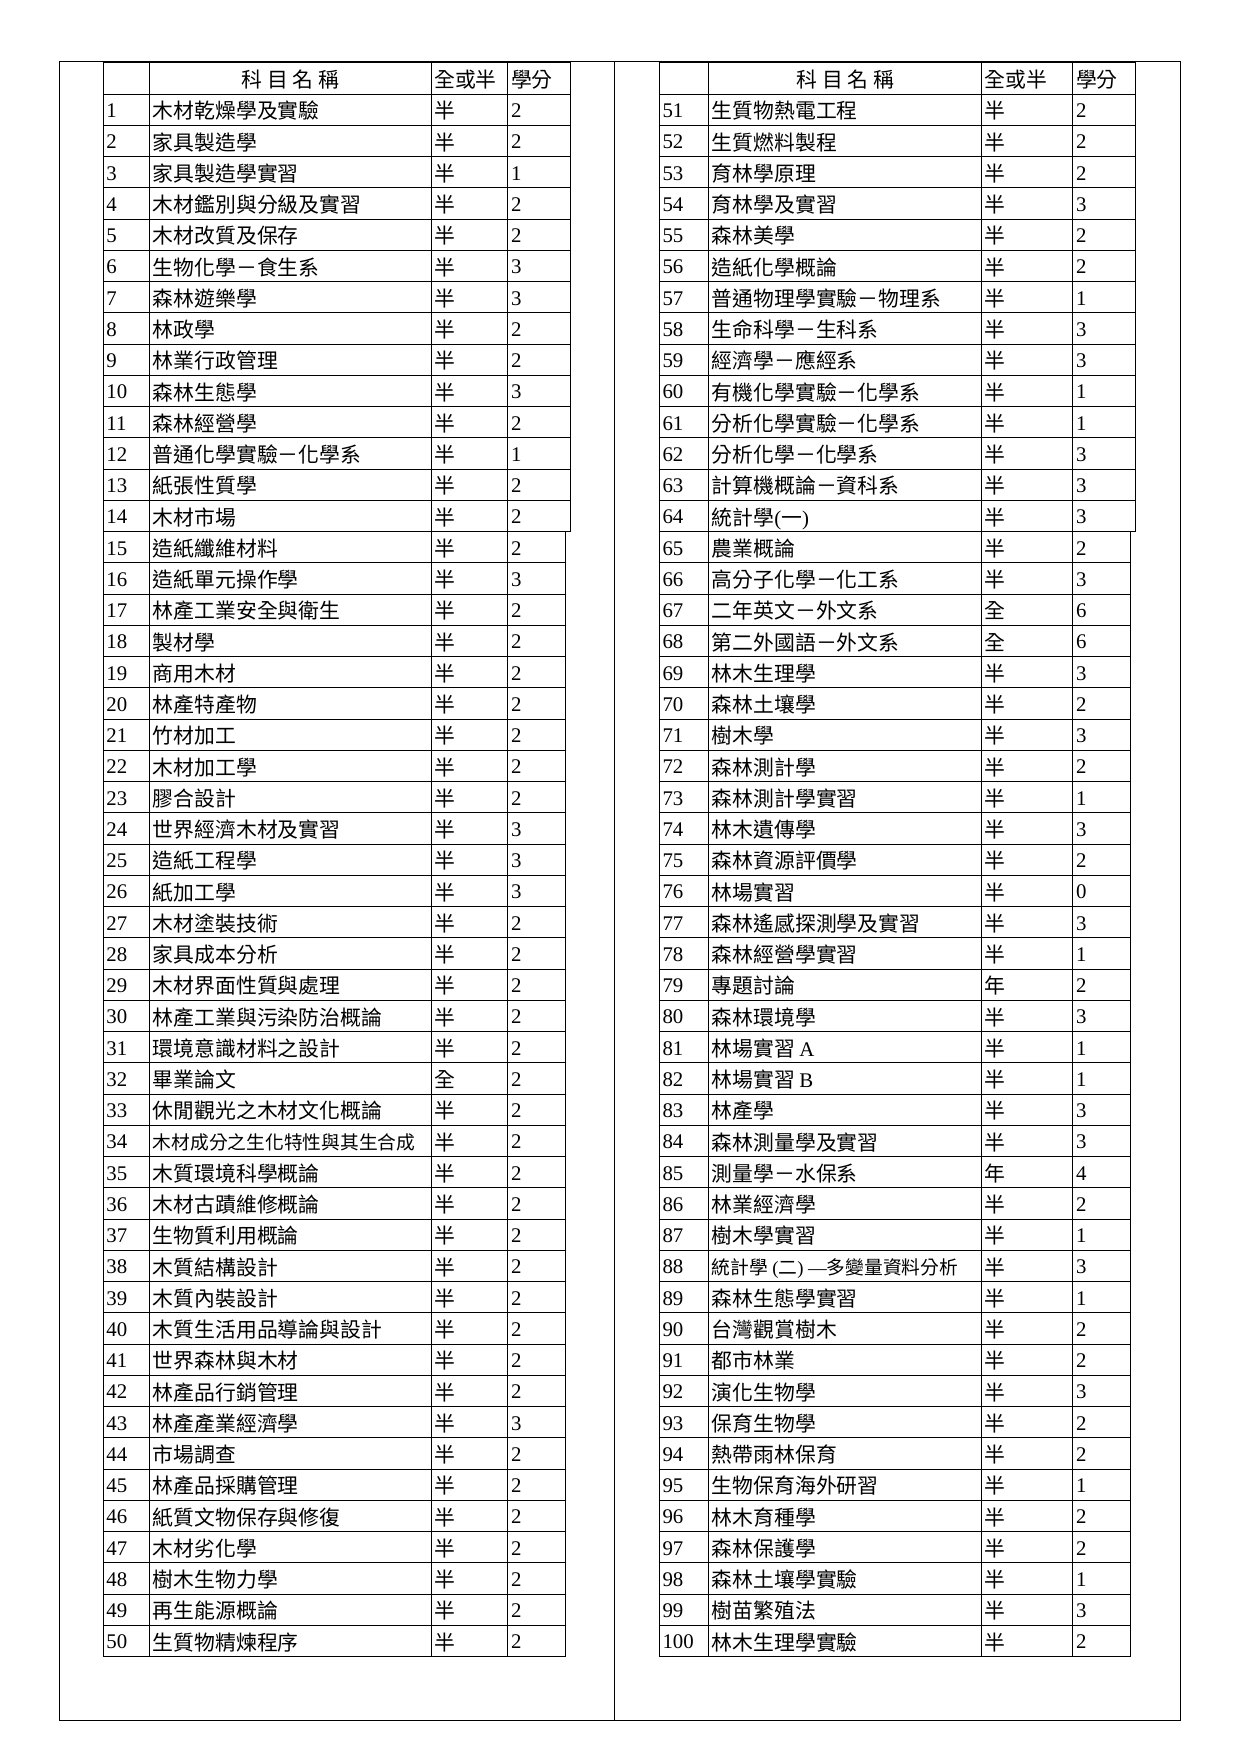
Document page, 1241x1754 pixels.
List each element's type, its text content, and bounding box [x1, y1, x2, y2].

table_cell 76 [660, 876, 708, 906]
table_cell 半 [982, 407, 1072, 437]
table_cell 61 [660, 407, 708, 437]
table_cell 半 [432, 1251, 507, 1281]
table_cell 3 [1073, 720, 1130, 750]
table_cell 木材塗裝技術 [150, 907, 431, 937]
table_header [104, 63, 149, 93]
table_cell 林場實習B [709, 1063, 981, 1093]
table_cell 44 [104, 1438, 149, 1468]
table_cell 木材鑑別與分級及實習 [150, 188, 431, 218]
table_cell 52 [660, 126, 708, 156]
table_cell 2 [508, 1001, 565, 1031]
table_cell 林木遺傳學 [709, 813, 981, 843]
table_cell 2 [508, 188, 570, 218]
table_cell [1131, 532, 1136, 562]
table_cell 林產品採購管理 [150, 1470, 431, 1500]
table_cell 林產特產物 [150, 688, 431, 718]
table_cell 88 [660, 1251, 708, 1281]
table_cell 1 [1073, 1563, 1130, 1593]
table_header 學分 [1073, 63, 1135, 93]
table_cell 26 [104, 876, 149, 906]
table_cell 2 [1073, 95, 1135, 125]
table_cell 1 [1073, 407, 1135, 437]
table_cell 2 [508, 532, 565, 562]
table_cell 半 [982, 376, 1072, 406]
table_cell [1131, 875, 1136, 906]
table_cell 34 [104, 1126, 149, 1156]
table_cell 2 [508, 1438, 565, 1468]
table_cell 畢業論文 [150, 1063, 431, 1093]
table_cell 2 [508, 95, 570, 125]
table_cell 半 [432, 813, 507, 843]
table_cell 膠合設計 [150, 782, 431, 812]
table_cell [566, 1500, 571, 1531]
table_cell 半 [432, 126, 507, 156]
table_cell 半 [432, 1313, 507, 1343]
table_cell 半 [432, 1345, 507, 1375]
table_cell 紙加工學 [150, 876, 431, 906]
table_cell 家具成本分析 [150, 938, 431, 968]
table_cell 森林生態學 [150, 376, 431, 406]
table_cell 樹苗繁殖法 [709, 1595, 981, 1625]
table_cell 半 [982, 1063, 1072, 1093]
table_cell 80 [660, 1001, 708, 1031]
table_cell 林產工業與污染防治概論 [150, 1001, 431, 1031]
table_cell 70 [660, 688, 708, 718]
table_cell 15 [104, 532, 149, 562]
table_cell 造紙纖維材料 [150, 532, 431, 562]
table_cell 林木生理學 [709, 657, 981, 687]
table_cell 半 [432, 1126, 507, 1156]
table_cell 半 [982, 1563, 1072, 1593]
table_cell 3 [508, 251, 570, 281]
table_cell 2 [1073, 1438, 1130, 1468]
table_cell 半 [432, 251, 507, 281]
table_cell 半 [432, 1095, 507, 1125]
table_cell 1 [1073, 1470, 1130, 1500]
table_cell [566, 1531, 571, 1562]
table_cell 2 [508, 1251, 565, 1281]
table_cell 8 [104, 313, 149, 343]
table_cell 森林遙感探測學及實習 [709, 907, 981, 937]
table_cell 半 [432, 1220, 507, 1250]
table_cell 半 [432, 532, 507, 562]
table_cell 2 [508, 1032, 565, 1062]
table_cell 48 [104, 1563, 149, 1593]
table_cell 林產學 [709, 1095, 981, 1125]
table_cell 半 [982, 1001, 1072, 1031]
table_cell 林業行政管理 [150, 345, 431, 375]
table_cell 9 [104, 345, 149, 375]
table_cell 計算機概論－資科系 [709, 470, 981, 500]
table_cell 18 [104, 626, 149, 656]
table_cell 木材古蹟維修概論 [150, 1188, 431, 1218]
table_cell [566, 1219, 571, 1250]
table_cell 分析化學實驗－化學系 [709, 407, 981, 437]
table_cell 林場實習A [709, 1032, 981, 1062]
table_cell 3 [1073, 1595, 1130, 1625]
table_cell [566, 562, 571, 593]
table_cell 育林學及實習 [709, 188, 981, 218]
table_cell 樹木學 [709, 720, 981, 750]
table_cell [566, 1344, 571, 1375]
table_cell 半 [982, 1438, 1072, 1468]
table_cell 半 [982, 1470, 1072, 1500]
table_cell 木質生活用品導論與設計 [150, 1313, 431, 1343]
table_cell 100 [660, 1626, 708, 1656]
table_cell 半 [432, 563, 507, 593]
table_cell [566, 1187, 571, 1218]
table_cell 再生能源概論 [150, 1595, 431, 1625]
table_cell 24 [104, 813, 149, 843]
table_cell 3 [1073, 345, 1135, 375]
table_cell [566, 1125, 571, 1156]
table_header [660, 63, 708, 93]
table_cell 2 [508, 1345, 565, 1375]
table_cell 17 [104, 595, 149, 625]
table_cell 2 [1073, 1532, 1130, 1562]
table_cell 3 [1073, 188, 1135, 218]
table_cell 半 [432, 157, 507, 187]
table_cell 森林測量學及實習 [709, 1126, 981, 1156]
table_cell 半 [982, 532, 1072, 562]
table_cell 木材市場 [150, 501, 431, 531]
table_cell 造紙工程學 [150, 845, 431, 875]
table_cell 2 [1073, 532, 1130, 562]
table_cell 森林資源評價學 [709, 845, 981, 875]
table_cell 森林測計學 [709, 751, 981, 781]
table_cell 半 [982, 188, 1072, 218]
table_cell 3 [1073, 907, 1130, 937]
table_cell 半 [982, 1188, 1072, 1218]
table_cell 43 [104, 1407, 149, 1437]
table_cell 1 [1073, 782, 1130, 812]
table_cell 31 [104, 1032, 149, 1062]
table_cell 33 [104, 1095, 149, 1125]
table_cell 商用木材 [150, 657, 431, 687]
table_cell 生質物熱電工程 [709, 95, 981, 125]
table_cell 56 [660, 251, 708, 281]
table_cell 1 [1073, 376, 1135, 406]
table_cell 半 [982, 1595, 1072, 1625]
table_cell 72 [660, 751, 708, 781]
table_cell 2 [508, 1282, 565, 1312]
table_cell 3 [1073, 438, 1135, 468]
table_cell 23 [104, 782, 149, 812]
table_cell 半 [432, 657, 507, 687]
table_cell 2 [508, 1157, 565, 1187]
table_cell 普通物理學實驗－物理系 [709, 282, 981, 312]
table_cell 2 [1073, 1313, 1130, 1343]
table_cell 生命科學－生科系 [709, 313, 981, 343]
table_cell 1 [1073, 938, 1130, 968]
table_cell 半 [982, 95, 1072, 125]
table_cell 半 [432, 1407, 507, 1437]
table_cell 54 [660, 188, 708, 218]
table_cell 3 [508, 376, 570, 406]
table_cell 37 [104, 1220, 149, 1250]
table_cell 2 [508, 938, 565, 968]
table_cell 半 [432, 313, 507, 343]
table_cell [1131, 1281, 1136, 1312]
table_cell 2 [508, 1532, 565, 1562]
table_cell 1 [104, 95, 149, 125]
table_cell 家具製造學 [150, 126, 431, 156]
table_cell 半 [432, 1532, 507, 1562]
table_cell 2 [1073, 970, 1130, 1000]
table_cell 半 [982, 157, 1072, 187]
table_cell 半 [432, 1188, 507, 1218]
table_cell 50 [104, 1626, 149, 1656]
table_cell 2 [508, 501, 570, 531]
table_cell 2 [508, 720, 565, 750]
table_cell 森林保護學 [709, 1532, 981, 1562]
table_cell 森林美學 [709, 220, 981, 250]
table_cell 半 [432, 1282, 507, 1312]
table_cell [1131, 1094, 1136, 1125]
table_cell 2 [508, 595, 565, 625]
table_cell 二年英文－外文系 [709, 595, 981, 625]
table_cell 統計學(一) [709, 501, 981, 531]
table_cell 木材劣化學 [150, 1532, 431, 1562]
table_cell [1131, 1031, 1136, 1062]
table_cell [1131, 1312, 1136, 1343]
table_cell 森林經營學 [150, 407, 431, 437]
table_cell 半 [432, 688, 507, 718]
table_cell [566, 719, 571, 750]
table_cell 11 [104, 407, 149, 437]
table_cell 85 [660, 1157, 708, 1187]
table_cell [1131, 1437, 1136, 1468]
table_cell 生物質利用概論 [150, 1220, 431, 1250]
table_cell 半 [432, 1157, 507, 1187]
table_cell 半 [432, 845, 507, 875]
table_cell 半 [432, 220, 507, 250]
table_cell 半 [982, 751, 1072, 781]
table_cell 半 [982, 657, 1072, 687]
table_cell 2 [508, 313, 570, 343]
table_cell 2 [1073, 751, 1130, 781]
table_cell 半 [982, 1626, 1072, 1656]
table_cell 半 [982, 501, 1072, 531]
table_cell 3 [1073, 1376, 1130, 1406]
table_cell 半 [982, 126, 1072, 156]
table_header 科 目 名 稱 [709, 63, 981, 93]
table_cell 46 [104, 1501, 149, 1531]
table_cell 1 [508, 157, 570, 187]
table_cell [566, 875, 571, 906]
table_cell [566, 1375, 571, 1406]
table_cell [566, 1156, 571, 1187]
table_cell 半 [982, 1532, 1072, 1562]
table_cell [566, 750, 571, 781]
table_cell [566, 1031, 571, 1062]
table_cell 熱帶雨林保育 [709, 1438, 981, 1468]
table_cell 39 [104, 1282, 149, 1312]
table_cell [1131, 1562, 1136, 1593]
table_cell 3 [1073, 1126, 1130, 1156]
table_cell 樹木生物力學 [150, 1563, 431, 1593]
table_cell 3 [1073, 501, 1135, 531]
table_cell 82 [660, 1063, 708, 1093]
table_cell [566, 625, 571, 656]
table_cell 半 [432, 907, 507, 937]
table_cell 半 [982, 220, 1072, 250]
table_cell 2 [508, 470, 570, 500]
table_cell 造紙單元操作學 [150, 563, 431, 593]
table_cell [566, 781, 571, 812]
table_cell 半 [982, 1501, 1072, 1531]
table_cell [1131, 625, 1136, 656]
table_cell [566, 937, 571, 968]
table_cell 32 [104, 1063, 149, 1093]
table_cell 4 [1073, 1157, 1130, 1187]
table_cell 林產工業安全與衛生 [150, 595, 431, 625]
table_cell 19 [104, 657, 149, 687]
table_cell 3 [508, 813, 565, 843]
table_cell 3 [1073, 657, 1130, 687]
table_cell [566, 1062, 571, 1093]
table_cell 年 [982, 970, 1072, 1000]
table_cell 木材加工學 [150, 751, 431, 781]
table_cell 78 [660, 938, 708, 968]
table_cell 2 [508, 1126, 565, 1156]
table_cell 半 [432, 501, 507, 531]
table_cell 51 [660, 95, 708, 125]
table_cell [1131, 1500, 1136, 1531]
table_cell 竹材加工 [150, 720, 431, 750]
table_cell [1131, 594, 1136, 625]
table_cell 半 [982, 876, 1072, 906]
table_cell 2 [1073, 157, 1135, 187]
table_cell 半 [432, 876, 507, 906]
table_cell 2 [508, 1313, 565, 1343]
table_cell 市場調查 [150, 1438, 431, 1468]
table_cell 半 [982, 1126, 1072, 1156]
table_cell [1131, 656, 1136, 687]
table_cell 半 [432, 438, 507, 468]
table_cell 休閒觀光之木材文化概論 [150, 1095, 431, 1125]
table_cell 世界森林與木材 [150, 1345, 431, 1375]
table_cell [566, 1000, 571, 1031]
table_cell 半 [982, 720, 1072, 750]
table_cell 半 [432, 470, 507, 500]
table_cell 半 [432, 376, 507, 406]
table_cell 2 [508, 407, 570, 437]
table_cell 木材乾燥學及實驗 [150, 95, 431, 125]
table_cell 2 [508, 1563, 565, 1593]
table_cell 30 [104, 1001, 149, 1031]
table_cell [1131, 969, 1136, 1000]
table_cell 林場實習 [709, 876, 981, 906]
table_cell 半 [432, 1438, 507, 1468]
table_cell 35 [104, 1157, 149, 1187]
table_cell 生質燃料製程 [709, 126, 981, 156]
table_cell 90 [660, 1313, 708, 1343]
table_cell [566, 1312, 571, 1343]
table_cell 67 [660, 595, 708, 625]
table_cell 林木生理學實驗 [709, 1626, 981, 1656]
table_cell [566, 844, 571, 875]
table_cell 全 [432, 1063, 507, 1093]
table_cell 2 [508, 345, 570, 375]
table_cell 3 [1073, 1001, 1130, 1031]
table_cell [1131, 1594, 1136, 1625]
table_cell 2 [508, 1095, 565, 1125]
table_cell 木材成分之生化特性與其生合成 [150, 1126, 431, 1156]
table_cell 10 [104, 376, 149, 406]
table_cell 60 [660, 376, 708, 406]
table_cell 半 [982, 1345, 1072, 1375]
table_cell 半 [982, 1095, 1072, 1125]
table_cell 半 [432, 751, 507, 781]
table_cell 年 [982, 1157, 1072, 1187]
table_cell 分析化學－化學系 [709, 438, 981, 468]
table_cell 65 [660, 532, 708, 562]
table_cell 41 [104, 1345, 149, 1375]
table_cell 16 [104, 563, 149, 593]
table_cell 68 [660, 626, 708, 656]
table_cell 2 [1073, 220, 1135, 250]
table_cell [1131, 1125, 1136, 1156]
table_cell 89 [660, 1282, 708, 1312]
table_cell 86 [660, 1188, 708, 1218]
table_cell 森林環境學 [709, 1001, 981, 1031]
table_cell 3 [508, 876, 565, 906]
table_cell 45 [104, 1470, 149, 1500]
table_cell [566, 969, 571, 1000]
table_cell 3 [508, 282, 570, 312]
table_cell 79 [660, 970, 708, 1000]
table_cell 半 [982, 813, 1072, 843]
table_cell 1 [1073, 1220, 1130, 1250]
table_cell 2 [1073, 126, 1135, 156]
table_cell [566, 1594, 571, 1625]
table_cell 62 [660, 438, 708, 468]
table_cell 64 [660, 501, 708, 531]
table_cell [1131, 562, 1136, 593]
table_cell 半 [982, 845, 1072, 875]
table_cell 1 [508, 438, 570, 468]
table_cell [1131, 781, 1136, 812]
table_cell 林產品行銷管理 [150, 1376, 431, 1406]
table_cell 半 [432, 282, 507, 312]
table_cell [566, 1406, 571, 1437]
table_cell 3 [1073, 1095, 1130, 1125]
table_cell 63 [660, 470, 708, 500]
table_cell 半 [432, 407, 507, 437]
table_cell 2 [508, 1188, 565, 1218]
table_cell 2 [508, 688, 565, 718]
table_cell [566, 1250, 571, 1281]
table_cell 生物化學－食生系 [150, 251, 431, 281]
table_cell 93 [660, 1407, 708, 1437]
table_cell 6 [104, 251, 149, 281]
table_cell [566, 1562, 571, 1593]
table_cell 29 [104, 970, 149, 1000]
table_cell 保育生物學 [709, 1407, 981, 1437]
table_cell 3 [1073, 470, 1135, 500]
table_cell 84 [660, 1126, 708, 1156]
table_header 學分 [508, 63, 570, 93]
table_cell 森林生態學實習 [709, 1282, 981, 1312]
table_cell 育林學原理 [709, 157, 981, 187]
table_cell 2 [508, 1626, 565, 1656]
table_cell 27 [104, 907, 149, 937]
table_cell 農業概論 [709, 532, 981, 562]
table_cell 1 [1073, 1032, 1130, 1062]
table_cell 21 [104, 720, 149, 750]
table_cell 25 [104, 845, 149, 875]
table_cell 66 [660, 563, 708, 593]
table_cell [1131, 1219, 1136, 1250]
table_cell 半 [432, 1501, 507, 1531]
table_cell 半 [982, 345, 1072, 375]
table_cell 造紙化學概論 [709, 251, 981, 281]
table_cell 都市林業 [709, 1345, 981, 1375]
table_cell 2 [508, 626, 565, 656]
table_cell 38 [104, 1251, 149, 1281]
table_cell 3 [508, 563, 565, 593]
table_cell 半 [982, 282, 1072, 312]
table_cell 統計學 (二) —多變量資料分析 [709, 1251, 981, 1281]
table_cell 半 [982, 313, 1072, 343]
table_cell 林業經濟學 [709, 1188, 981, 1218]
table_cell 97 [660, 1532, 708, 1562]
table_header 科 目 名 稱 [150, 63, 431, 93]
table_cell 2 [508, 907, 565, 937]
table_cell 半 [432, 782, 507, 812]
table_cell 半 [982, 251, 1072, 281]
table_cell 6 [1073, 595, 1130, 625]
table_cell 2 [508, 782, 565, 812]
table_cell 半 [982, 563, 1072, 593]
table_cell 生物保育海外研習 [709, 1470, 981, 1500]
table_cell 2 [104, 126, 149, 156]
table_cell 59 [660, 345, 708, 375]
table_cell 森林土壤學 [709, 688, 981, 718]
table_cell 7 [104, 282, 149, 312]
table_cell 製材學 [150, 626, 431, 656]
table_cell 12 [104, 438, 149, 468]
table_cell [566, 687, 571, 718]
table_cell 半 [982, 782, 1072, 812]
table_cell 台灣觀賞樹木 [709, 1313, 981, 1343]
table_cell 3 [1073, 563, 1130, 593]
table_cell 森林測計學實習 [709, 782, 981, 812]
table_cell [566, 906, 571, 937]
table_cell [566, 532, 571, 562]
table_cell 2 [1073, 845, 1130, 875]
table_cell 2 [1073, 1407, 1130, 1437]
table_cell 47 [104, 1532, 149, 1562]
table_cell [566, 1281, 571, 1312]
table_cell 14 [104, 501, 149, 531]
table_cell [1131, 1469, 1136, 1500]
table_cell 3 [508, 845, 565, 875]
table_cell 林木育種學 [709, 1501, 981, 1531]
table_cell 2 [508, 1376, 565, 1406]
table_cell 世界經濟木材及實習 [150, 813, 431, 843]
table_cell 森林經營學實習 [709, 938, 981, 968]
table_cell 生質物精煉程序 [150, 1626, 431, 1656]
table_cell [1131, 937, 1136, 968]
table_header 全或半 [982, 63, 1072, 93]
table_cell 87 [660, 1220, 708, 1250]
table_cell 半 [982, 1220, 1072, 1250]
table_cell 81 [660, 1032, 708, 1062]
table_cell 94 [660, 1438, 708, 1468]
table_cell 2 [1073, 1345, 1130, 1375]
table_cell 半 [432, 1470, 507, 1500]
table_cell 木材界面性質與處理 [150, 970, 431, 1000]
table_cell 半 [432, 1032, 507, 1062]
table_cell 半 [432, 938, 507, 968]
table_cell 2 [508, 1595, 565, 1625]
table_cell 3 [104, 157, 149, 187]
table_cell [1131, 1062, 1136, 1093]
table_cell 2 [1073, 251, 1135, 281]
table_cell 58 [660, 313, 708, 343]
table_cell 高分子化學－化工系 [709, 563, 981, 593]
table_cell 91 [660, 1345, 708, 1375]
table_cell 紙質文物保存與修復 [150, 1501, 431, 1531]
table_cell 半 [982, 1313, 1072, 1343]
table_cell [566, 1625, 571, 1656]
table_cell [1131, 844, 1136, 875]
table_cell [1131, 1406, 1136, 1437]
table_cell 1 [1073, 1063, 1130, 1093]
table_cell 家具製造學實習 [150, 157, 431, 187]
table_cell 半 [982, 1282, 1072, 1312]
table_cell [1131, 1000, 1136, 1031]
table_cell 半 [432, 345, 507, 375]
table_cell 半 [432, 1626, 507, 1656]
table_cell 2 [1073, 1626, 1130, 1656]
table_cell 13 [104, 470, 149, 500]
table_cell [566, 812, 571, 843]
table_cell 4 [104, 188, 149, 218]
table_cell 22 [104, 751, 149, 781]
table_cell 3 [1073, 813, 1130, 843]
table_cell 半 [982, 1251, 1072, 1281]
table_cell 半 [432, 626, 507, 656]
table_cell 演化生物學 [709, 1376, 981, 1406]
table_cell 2 [508, 1220, 565, 1250]
table_cell 半 [982, 1407, 1072, 1437]
table_cell 77 [660, 907, 708, 937]
table_cell 6 [1073, 626, 1130, 656]
table_cell 74 [660, 813, 708, 843]
table_cell 98 [660, 1563, 708, 1593]
table_cell 1 [1073, 282, 1135, 312]
table_cell 2 [508, 220, 570, 250]
table_cell [1131, 1156, 1136, 1187]
table_cell 53 [660, 157, 708, 187]
table_cell 半 [432, 720, 507, 750]
table_cell 木質環境科學概論 [150, 1157, 431, 1187]
table_cell [566, 1094, 571, 1125]
table_cell 2 [1073, 1501, 1130, 1531]
table_cell 3 [1073, 313, 1135, 343]
table_cell 71 [660, 720, 708, 750]
table_cell [1131, 1344, 1136, 1375]
table_cell 木質內裝設計 [150, 1282, 431, 1312]
table_cell 36 [104, 1188, 149, 1218]
table_cell 半 [432, 1001, 507, 1031]
table_cell 57 [660, 282, 708, 312]
table_cell 半 [982, 1376, 1072, 1406]
table_cell 28 [104, 938, 149, 968]
table_cell 99 [660, 1595, 708, 1625]
table_header 全或半 [432, 63, 507, 93]
table_cell 半 [432, 970, 507, 1000]
table_cell 木質結構設計 [150, 1251, 431, 1281]
table_cell 42 [104, 1376, 149, 1406]
table_cell 環境意識材料之設計 [150, 1032, 431, 1062]
table_cell 有機化學實驗－化學系 [709, 376, 981, 406]
table_cell [615, 62, 1180, 1719]
table_cell 全 [982, 595, 1072, 625]
table_cell 樹木學實習 [709, 1220, 981, 1250]
table_cell 全 [982, 626, 1072, 656]
table_cell 半 [432, 1595, 507, 1625]
table_cell [1131, 1625, 1136, 1656]
table_cell 2 [508, 970, 565, 1000]
table_cell 83 [660, 1095, 708, 1125]
table_cell 1 [1073, 1282, 1130, 1312]
table_cell 75 [660, 845, 708, 875]
table_cell 第二外國語－外文系 [709, 626, 981, 656]
table_cell 半 [432, 95, 507, 125]
table_cell 2 [508, 1063, 565, 1093]
table_cell [566, 594, 571, 625]
table_cell 普通化學實驗－化學系 [150, 438, 431, 468]
table_cell 半 [982, 470, 1072, 500]
table_cell 半 [432, 1563, 507, 1593]
table_cell [566, 1437, 571, 1468]
table_cell 半 [982, 907, 1072, 937]
table_cell 測量學－水保系 [709, 1157, 981, 1187]
table_cell 半 [982, 1032, 1072, 1062]
table_cell 2 [1073, 1188, 1130, 1218]
table_cell 林政學 [150, 313, 431, 343]
table_cell 紙張性質學 [150, 470, 431, 500]
table_cell 林產產業經濟學 [150, 1407, 431, 1437]
table_cell 40 [104, 1313, 149, 1343]
table_cell 半 [432, 188, 507, 218]
table_cell [1131, 812, 1136, 843]
table_cell 2 [508, 1501, 565, 1531]
table_cell [1131, 1187, 1136, 1218]
table_cell 3 [1073, 1251, 1130, 1281]
table_cell 2 [508, 126, 570, 156]
table_cell 專題討論 [709, 970, 981, 1000]
table_cell [1131, 1375, 1136, 1406]
table_cell 95 [660, 1470, 708, 1500]
table_cell 20 [104, 688, 149, 718]
table_cell [1131, 719, 1136, 750]
table_cell 2 [508, 751, 565, 781]
table_cell 半 [982, 938, 1072, 968]
table_cell [1131, 750, 1136, 781]
table_cell [566, 1469, 571, 1500]
table_cell 49 [104, 1595, 149, 1625]
table_cell 73 [660, 782, 708, 812]
table_cell 69 [660, 657, 708, 687]
table_cell 5 [104, 220, 149, 250]
table_cell 2 [508, 1470, 565, 1500]
table_cell 2 [1073, 688, 1130, 718]
table_cell 96 [660, 1501, 708, 1531]
table_cell 半 [982, 438, 1072, 468]
table_cell [1131, 687, 1136, 718]
table_cell [1131, 1250, 1136, 1281]
table_cell 半 [432, 595, 507, 625]
table_cell 半 [432, 1376, 507, 1406]
table_cell 0 [1073, 876, 1130, 906]
table_cell 3 [508, 1407, 565, 1437]
table_cell [566, 656, 571, 687]
table_cell [1131, 1531, 1136, 1562]
table_cell 經濟學－應經系 [709, 345, 981, 375]
table_cell 55 [660, 220, 708, 250]
table_cell 半 [982, 688, 1072, 718]
table_cell 木材改質及保存 [150, 220, 431, 250]
table_cell [60, 62, 614, 1719]
table_cell 92 [660, 1376, 708, 1406]
table_cell 2 [508, 657, 565, 687]
table_cell [1131, 906, 1136, 937]
table_cell 森林土壤學實驗 [709, 1563, 981, 1593]
table_cell 森林遊樂學 [150, 282, 431, 312]
